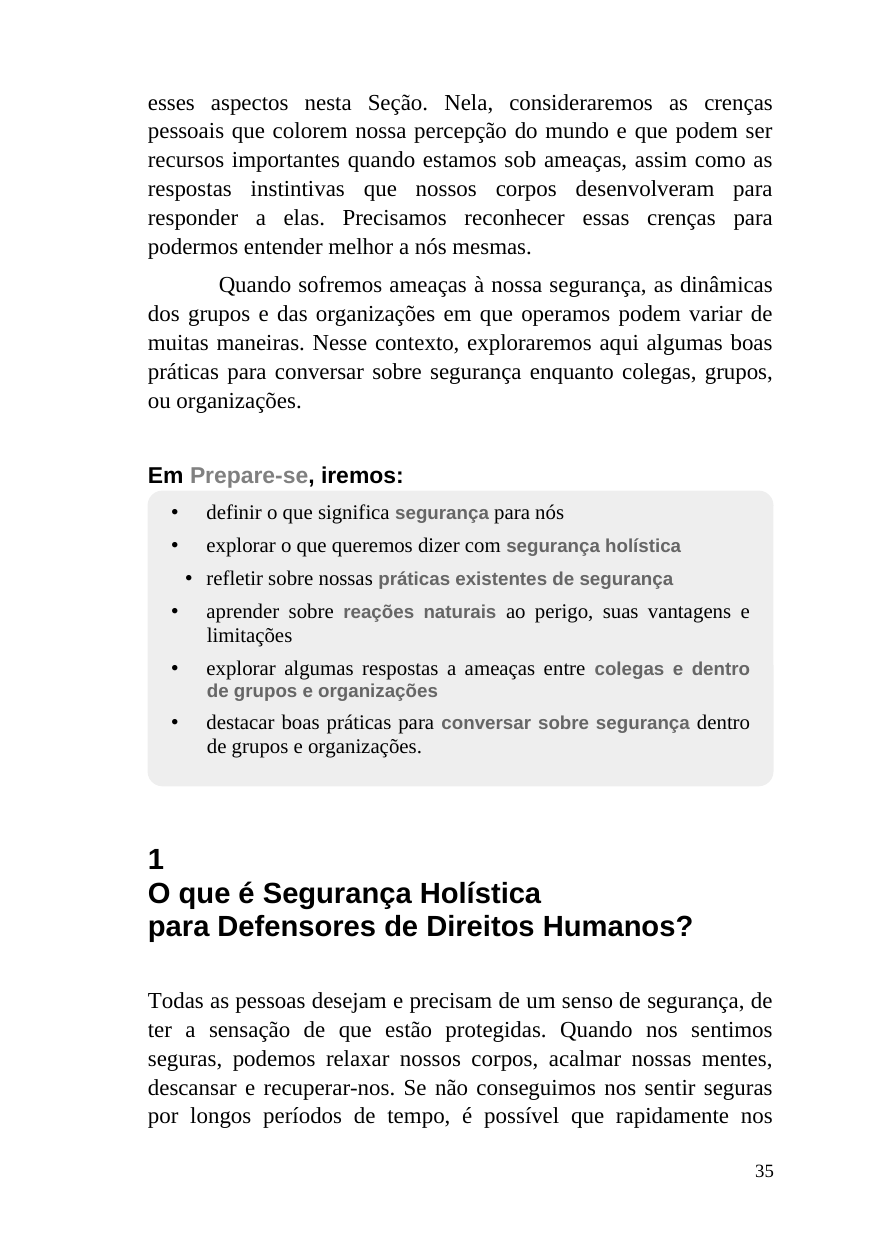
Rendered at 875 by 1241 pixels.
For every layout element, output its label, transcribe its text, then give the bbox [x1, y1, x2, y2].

subtitle 1 O que é Segurança Holística para Defensores de Direitos Humanos? [148, 842, 774, 943]
text Todas as pessoas desejam e precisam de um senso de segurança, de ter a sensação de que estão protegidas. Quando nos sentimos seguras, podemos relaxar nossos corpos, acalmar nossas mentes, descansar e recuperar-nos. Se não conseguimos nos sentir seguras por longos períodos de tempo, é possível que rapidamente nos [148, 987, 774, 1129]
text Quando sofremos ameaças à nossa segurança, as dinâmicas dos grupos e das organizações em que operamos podem variar de muitas maneiras. Nesse contexto, exploraremos aqui algumas boas práticas para conversar sobre segurança enquanto colegas, grupos, ou organizações. [148, 271, 774, 413]
subtitle Em Prepare-se, iremos: [148, 462, 774, 488]
text esses aspectos nesta Seção. Nela, consideraremos as crenças pessoais que colorem nossa percepção do mundo e que podem ser recursos importantes quando estamos sob ameaças, assim como as respostas instintivas que nossos corpos desenvolveram para responder a elas. Precisamos reconhecer essas crenças para podermos entender melhor a nós mesmas. [148, 88, 774, 260]
